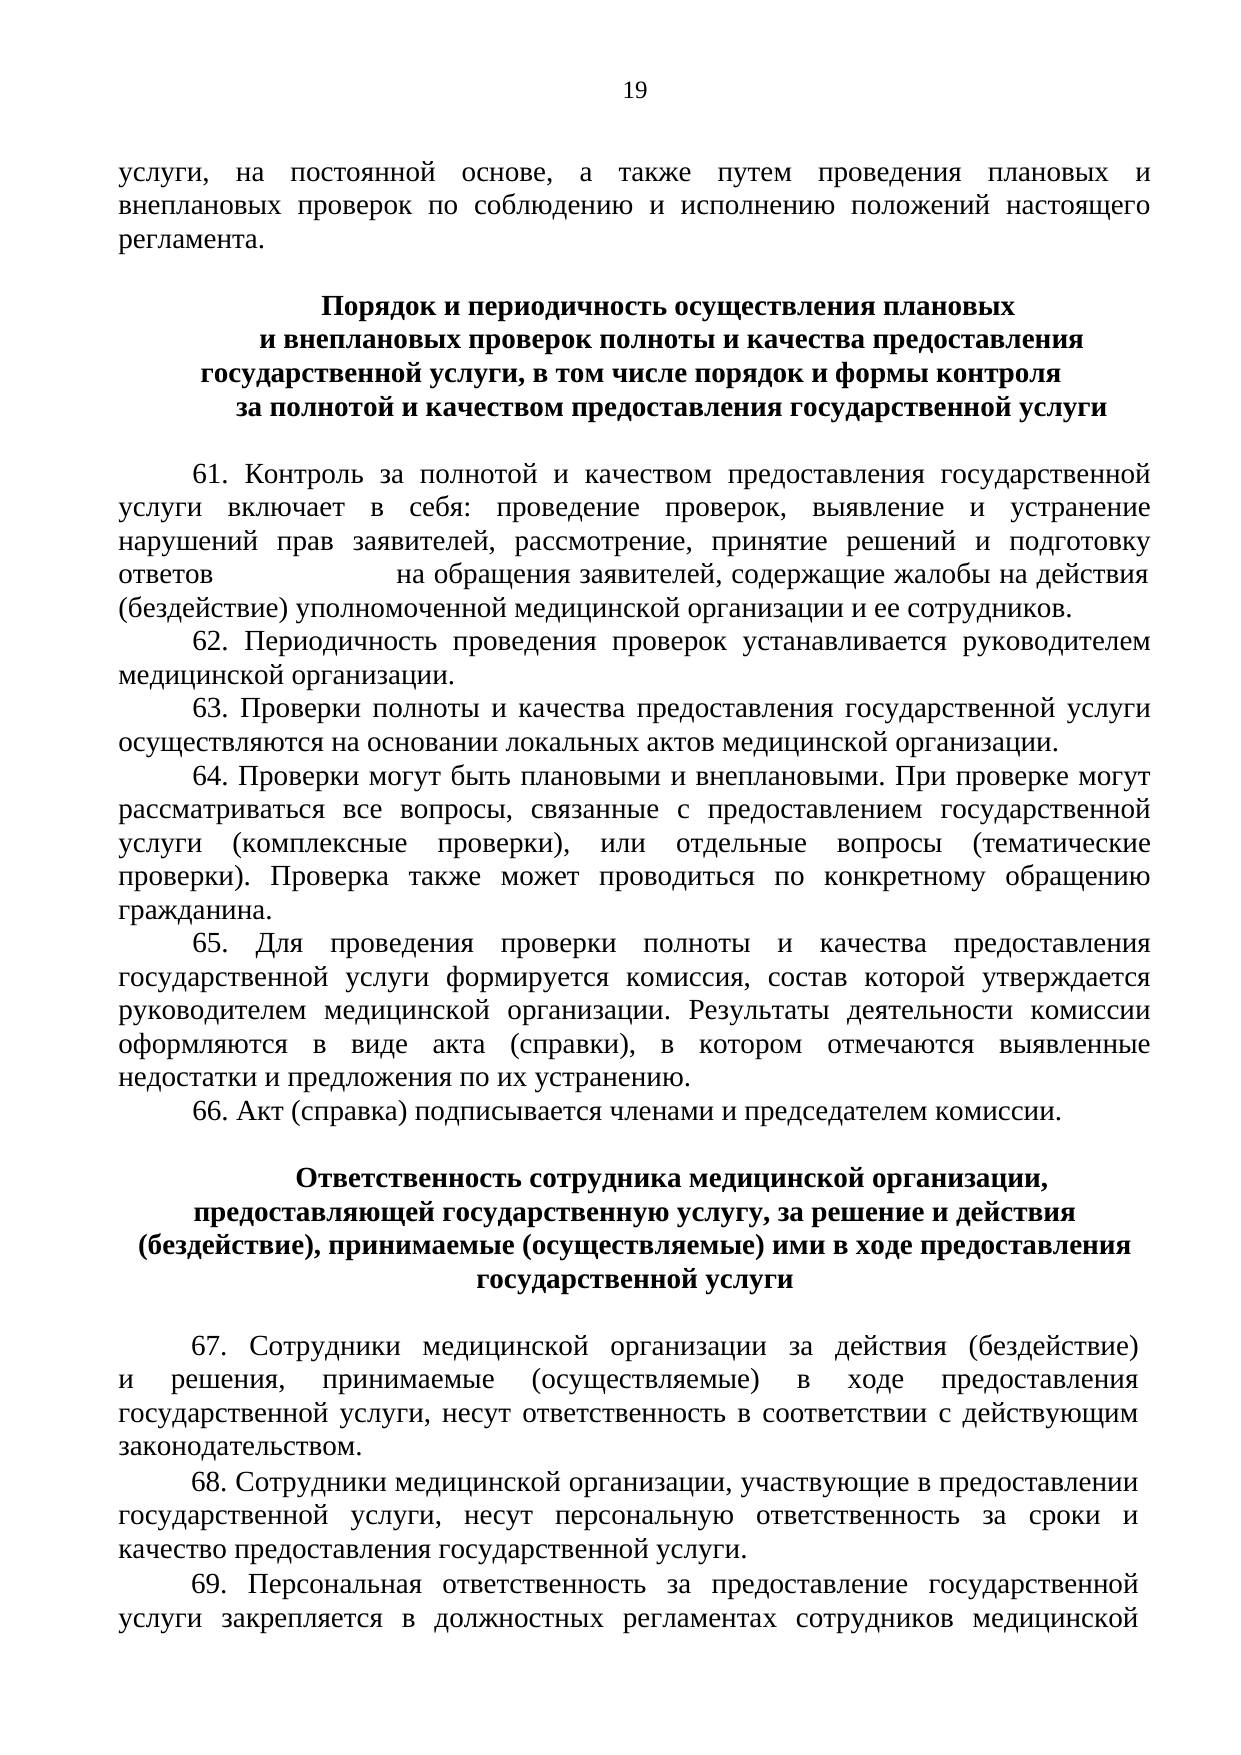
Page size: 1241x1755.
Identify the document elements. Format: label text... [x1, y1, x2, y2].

text 66. Акт (справка) подписывается членами и председателем комиссии. [118, 1093, 1152, 1127]
text 61. Контроль за полнотой и качеством предоставления государственной услуги включает в себя: проведение проверок, выявление и устранение нарушений прав заявителей, рассмотрение, принятие решений и подготовку ответов на обращения заявителей, содержащие жалобы на действия (бездействие) уполномоченной медицинской организации и ее сотрудников. [118, 456, 1152, 623]
text 62. Периодичность проведения проверок устанавливается руководителем медицинской организации. [118, 623, 1152, 691]
text 65. Для проведения проверки полноты и качества предоставления государственной услуги формируется комиссия, состав которой утверждается руководителем медицинской организации. Результаты деятельности комиссии оформляются в виде акта (справки), в котором отмечаются выявленные недостатки и предложения по их устранению. [118, 925, 1152, 1093]
text 68. Сотрудники медицинской организации, участвующие в предоставлении государственной услуги, несут персональную ответственность за сроки и качество предоставления государственной услуги. [118, 1464, 1139, 1564]
text и внеплановых проверок полноты и качества предоставления государственной услуги, в том числе порядок и формы контроля [118, 322, 1152, 389]
text Ответственность сотрудника медицинской организации, предоставляющей государственную услугу, за решение и действия (бездействие), принимаемые (осуществляемые) ими в ходе предоставления государственной услуги [118, 1160, 1152, 1294]
text 67. Сотрудники медицинской организации за действия (бездействие) и решения, принимаемые (осуществляемые) в ходе предоставления государственной услуги, несут ответственность в соответствии с действующим законодательством. [118, 1328, 1139, 1462]
text 63. Проверки полноты и качества предоставления государственной услуги осуществляются на основании локальных актов медицинской организации. [118, 691, 1152, 758]
text 64. Проверки могут быть плановыми и внеплановыми. При проверке могут рассматриваться все вопросы, связанные с предоставлением государственной услуги (комплексные проверки), или отдельные вопросы (тематические проверки). Проверка также может проводиться по конкретному обращению гражданина. [118, 758, 1152, 925]
text за полнотой и качеством предоставления государственной услуги [118, 389, 1152, 422]
text Порядок и периодичность осуществления плановых [118, 288, 1152, 322]
text 69. Персональная ответственность за предоставление государственной услуги закрепляется в должностных регламентах сотрудников медицинской [118, 1566, 1139, 1633]
text услуги, на постоянной основе, а также путем проведения плановых и внеплановых проверок по соблюдению и исполнению положений настоящего регламента. [118, 154, 1152, 254]
